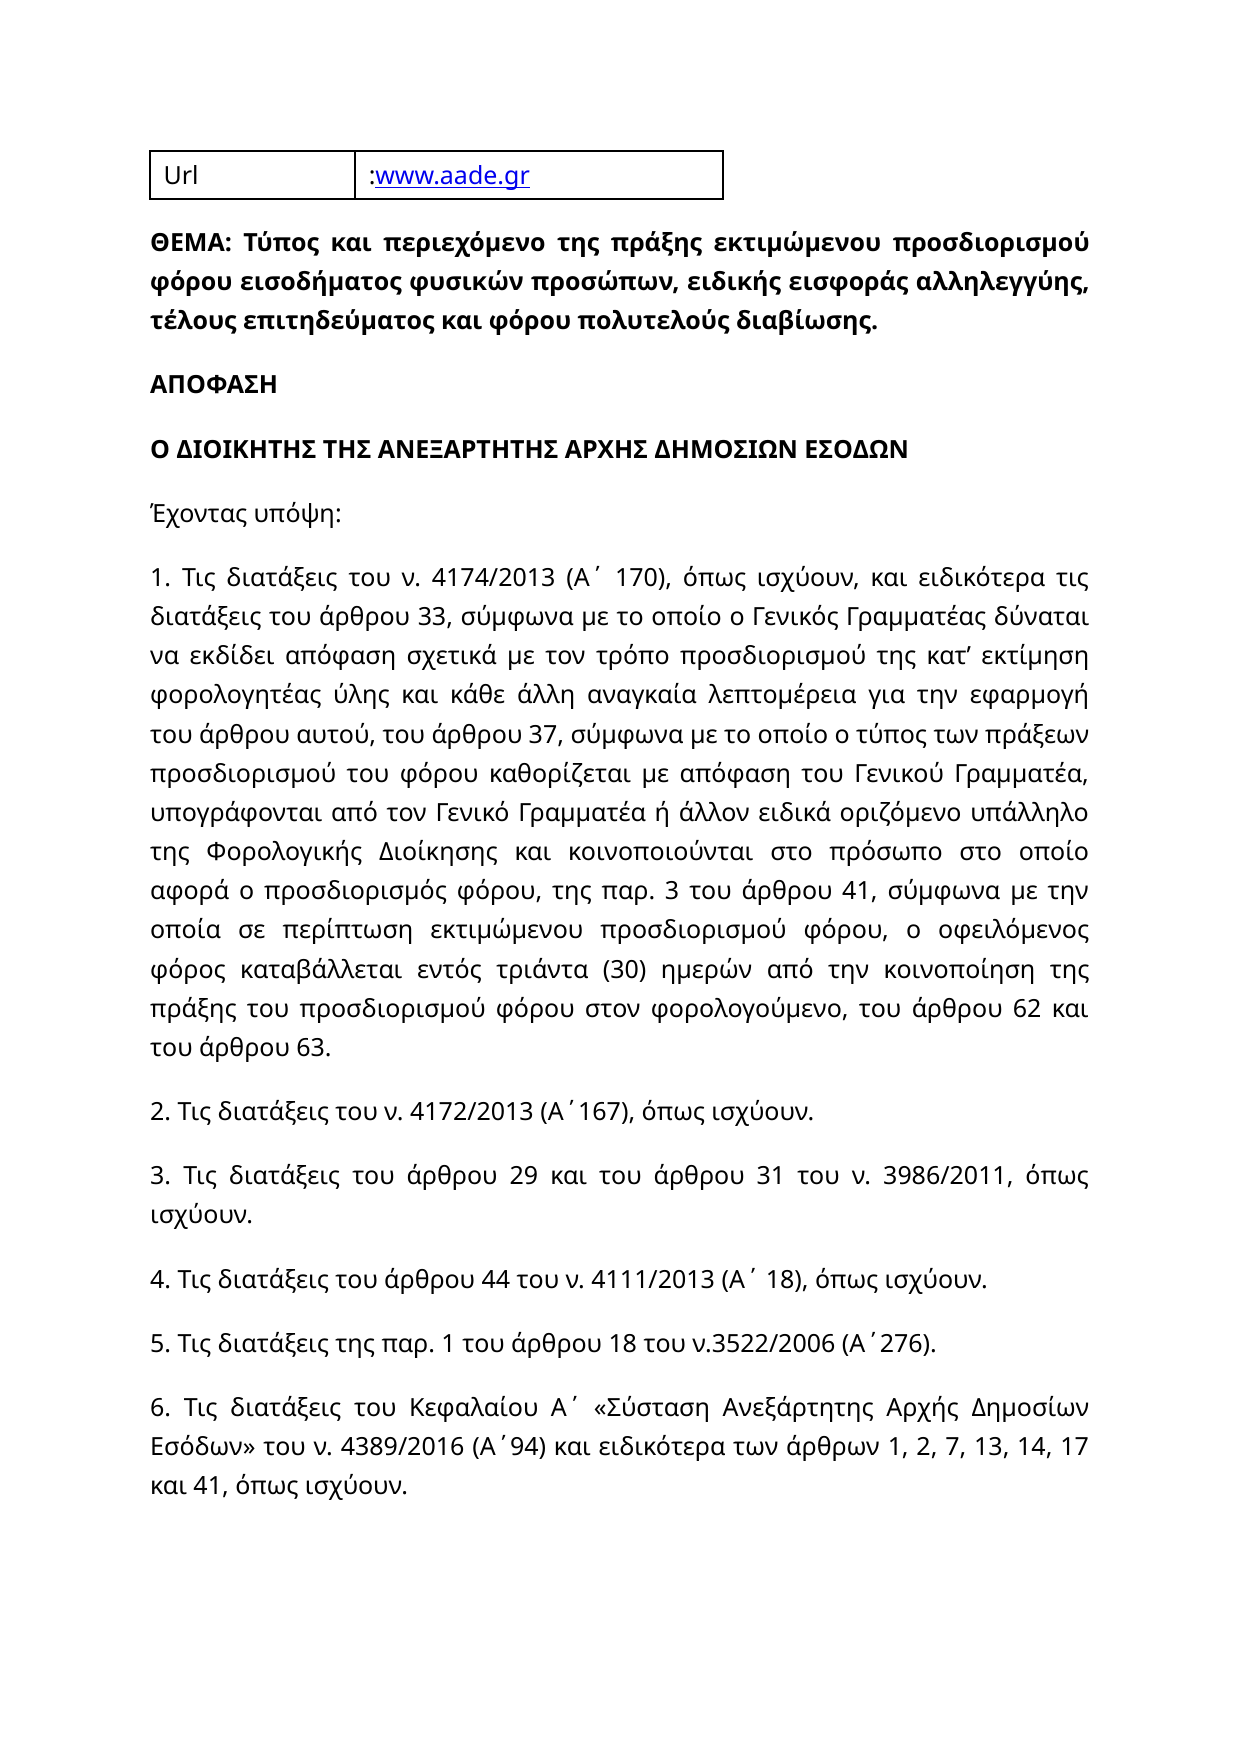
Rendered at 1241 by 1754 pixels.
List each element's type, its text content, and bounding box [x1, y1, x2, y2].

text Έχοντας υπόψη: [150, 496, 1090, 529]
text ΘΕΜΑ: Τύπος και περιεχόμενο της πράξης εκτιμώμενου προσδιορισμού φόρου εισοδήματος φυσικών προσώπων, ειδικής εισφοράς αλληλεγγύης, τέλους επιτηδεύματος και φόρου πολυτελούς διαβίωσης. [150, 225, 1090, 337]
text 6. Τις διατάξεις του Κεφαλαίου Α΄ «Σύσταση Ανεξάρτητης Αρχής Δημοσίων Εσόδων» του ν. 4389/2016 (Α΄94) και ειδικότερα των άρθρων 1, 2, 7, 13, 14, 17 και 41, όπως ισχύουν. [150, 1390, 1090, 1502]
text 5. Τις διατάξεις της παρ. 1 του άρθρου 18 του ν.3522/2006 (Α΄276). [150, 1326, 1090, 1359]
table_cell :www.aade.gr [356, 152, 722, 198]
text ΑΠΟΦΑΣΗ [150, 367, 1090, 401]
text 3. Τις διατάξεις του άρθρου 29 και του άρθρου 31 του ν. 3986/2011, όπως ισχύουν. [150, 1158, 1090, 1231]
text 2. Τις διατάξεις του ν. 4172/2013 (Α΄167), όπως ισχύουν. [150, 1094, 1090, 1128]
text 4. Τις διατάξεις του άρθρου 44 του ν. 4111/2013 (Α΄ 18), όπως ισχύουν. [150, 1261, 1090, 1295]
text 1. Τις διατάξεις του ν. 4174/2013 (Α΄ 170), όπως ισχύουν, και ειδικότερα τις διατάξεις του άρθρου 33, σύμφωνα με το οποίο ο Γενικός Γραμματέας δύναται να εκδίδει απόφαση σχετικά με τον τρόπο προσδιορισμού της κατ’ εκτίμηση φορολογητέας ύλης και κάθε άλλη αναγκαία λεπτομέρεια για την εφαρμογή του άρθρου αυτού, του άρθρου 37, σύμφωνα με το οποίο ο τύπος των πράξεων προσδιορισμού του φόρου καθορίζεται με απόφαση του Γενικού Γραμματέα, υπογράφονται από τον Γενικό Γραμματέα ή άλλον ειδικά οριζόμενο υπάλληλο της Φορολογικής Διοίκησης και κοινοποιούνται στο πρόσωπο στο οποίο αφορά ο προσδιορισμός φόρου, της παρ. 3 του άρθρου 41, σύμφωνα με την οποία σε περίπτωση εκτιμώμενου προσδιορισμού φόρου, ο οφειλόμενος φόρος καταβάλλεται εντός τριάντα (30) ημερών από την κοινοποίηση της πράξης του προσδιορισμού φόρου στον φορολογούμενο, του άρθρου 62 και του άρθρου 63. [150, 560, 1090, 1064]
table_cell Url [151, 152, 354, 198]
text Ο ΔΙΟΙΚΗΤΗΣ ΤΗΣ ΑΝΕΞΑΡΤΗΤΗΣ ΑΡΧΗΣ ΔΗΜΟΣΙΩΝ ΕΣΟΔΩΝ [150, 431, 1090, 465]
